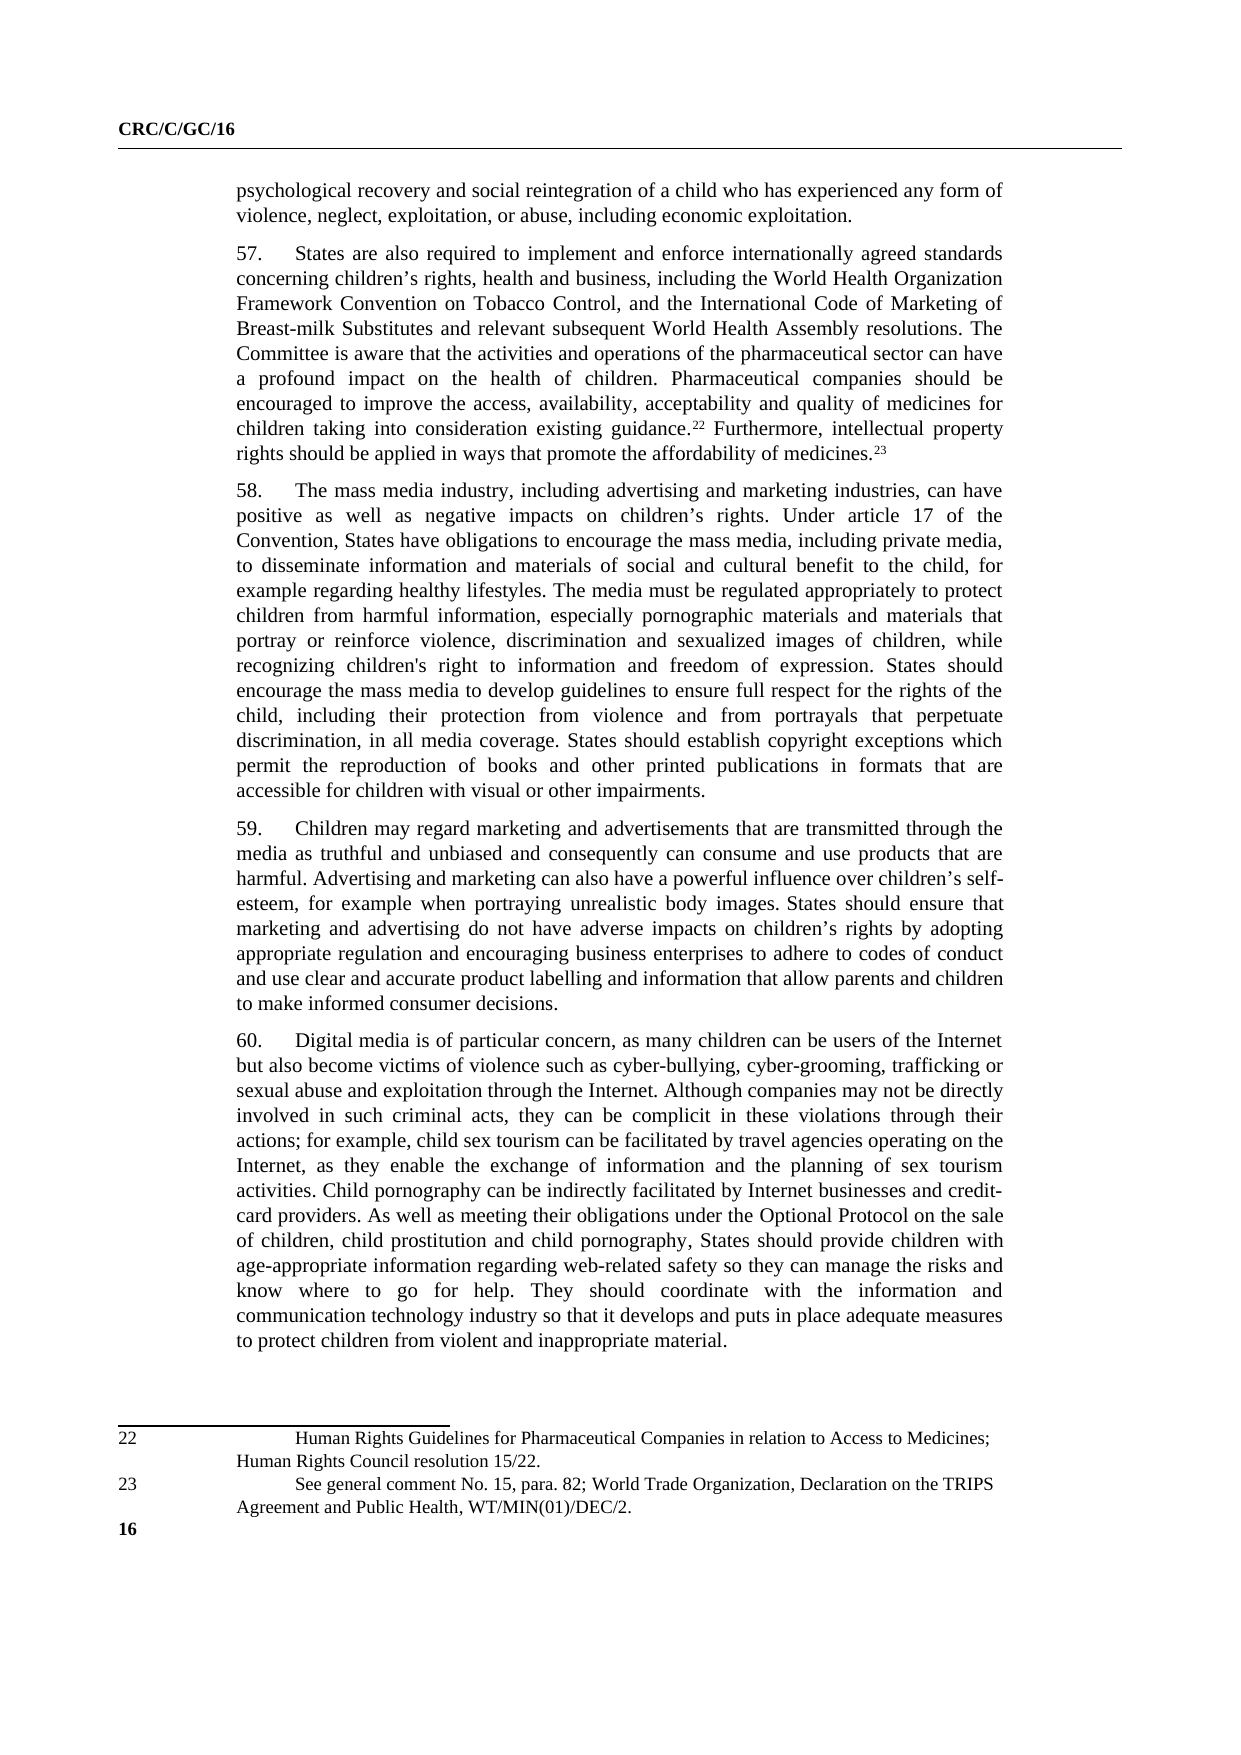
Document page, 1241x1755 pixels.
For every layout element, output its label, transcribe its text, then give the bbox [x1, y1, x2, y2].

list Human Rights Guidelines for Pharmaceutical Companies in relation to Access to Medicines; Human Rights Council resolution 15/22. [118, 1426, 1004, 1472]
list Digital media is of particular concern, as many children can be users of the Internet but also become victims of violence such as cyber-bullying, cyber-grooming, trafficking or sexual abuse and exploitation through the Internet. Although companies may not be directly involved in such criminal acts, they can be complicit in these violations through their actions; for example, child sex tourism can be facilitated by travel agencies operating on the Internet, as they enable the exchange of information and the planning of sex tourism activities. Child pornography can be indirectly facilitated by Internet businesses and credit-card providers. As well as meeting their obligations under the Optional Protocol on the sale of children, child prostitution and child pornography, States should provide children with age-appropriate information regarding web-related safety so they can manage the risks and know where to go for help. They should coordinate with the information and communication technology industry so that it develops and puts in place adequate measures to protect children from violent and inappropriate material. [236, 1027, 1004, 1352]
list The mass media industry, including advertising and marketing industries, can have positive as well as negative impacts on children’s rights. Under article 17 of the Convention, States have obligations to encourage the mass media, including private media, to disseminate information and materials of social and cultural benefit to the child, for example regarding healthy lifestyles. The media must be regulated appropriately to protect children from harmful information, especially pornographic materials and materials that portray or reinforce violence, discrimination and sexualized images of children, while recognizing children's right to information and freedom of expression. States should encourage the mass media to develop guidelines to ensure full respect for the rights of the child, including their protection from violence and from portrayals that perpetuate discrimination, in all media coverage. States should establish copyright exceptions which permit the reproduction of books and other printed publications in formats that are accessible for children with visual or other impairments. [236, 477, 1004, 802]
list States are also required to implement and enforce internationally agreed standards concerning children’s rights, health and business, including the World Health Organization Framework Convention on Tobacco Control, and the International Code of Marketing of Breast-milk Substitutes and relevant subsequent World Health Assembly resolutions. The Committee is aware that the activities and operations of the pharmaceutical sector can have a profound impact on the health of children. Pharmaceutical companies should be encouraged to improve the access, availability, acceptability and quality of medicines for children taking into consideration existing guidance. Furthermore, intellectual property rights should be applied in ways that promote the affordability of medicines. [236, 240, 1004, 465]
list psychological recovery and social reintegration of a child who has experienced any form of violence, neglect, exploitation, or abuse, including economic exploitation. [236, 177, 1004, 227]
list Children may regard marketing and advertisements that are transmitted through the media as truthful and unbiased and consequently can consume and use products that are harmful. Advertising and marketing can also have a powerful influence over children’s self-esteem, for example when portraying unrealistic body images. States should ensure that marketing and advertising do not have adverse impacts on children’s rights by adopting appropriate regulation and encouraging business enterprises to adhere to codes of conduct and use clear and accurate product labelling and information that allow parents and children to make informed consumer decisions. [236, 815, 1004, 1015]
list See general comment No. 15, para. 82; World Trade Organization, Declaration on the TRIPS Agreement and Public Health, WT/MIN(01)/DEC/2. [118, 1472, 1004, 1518]
